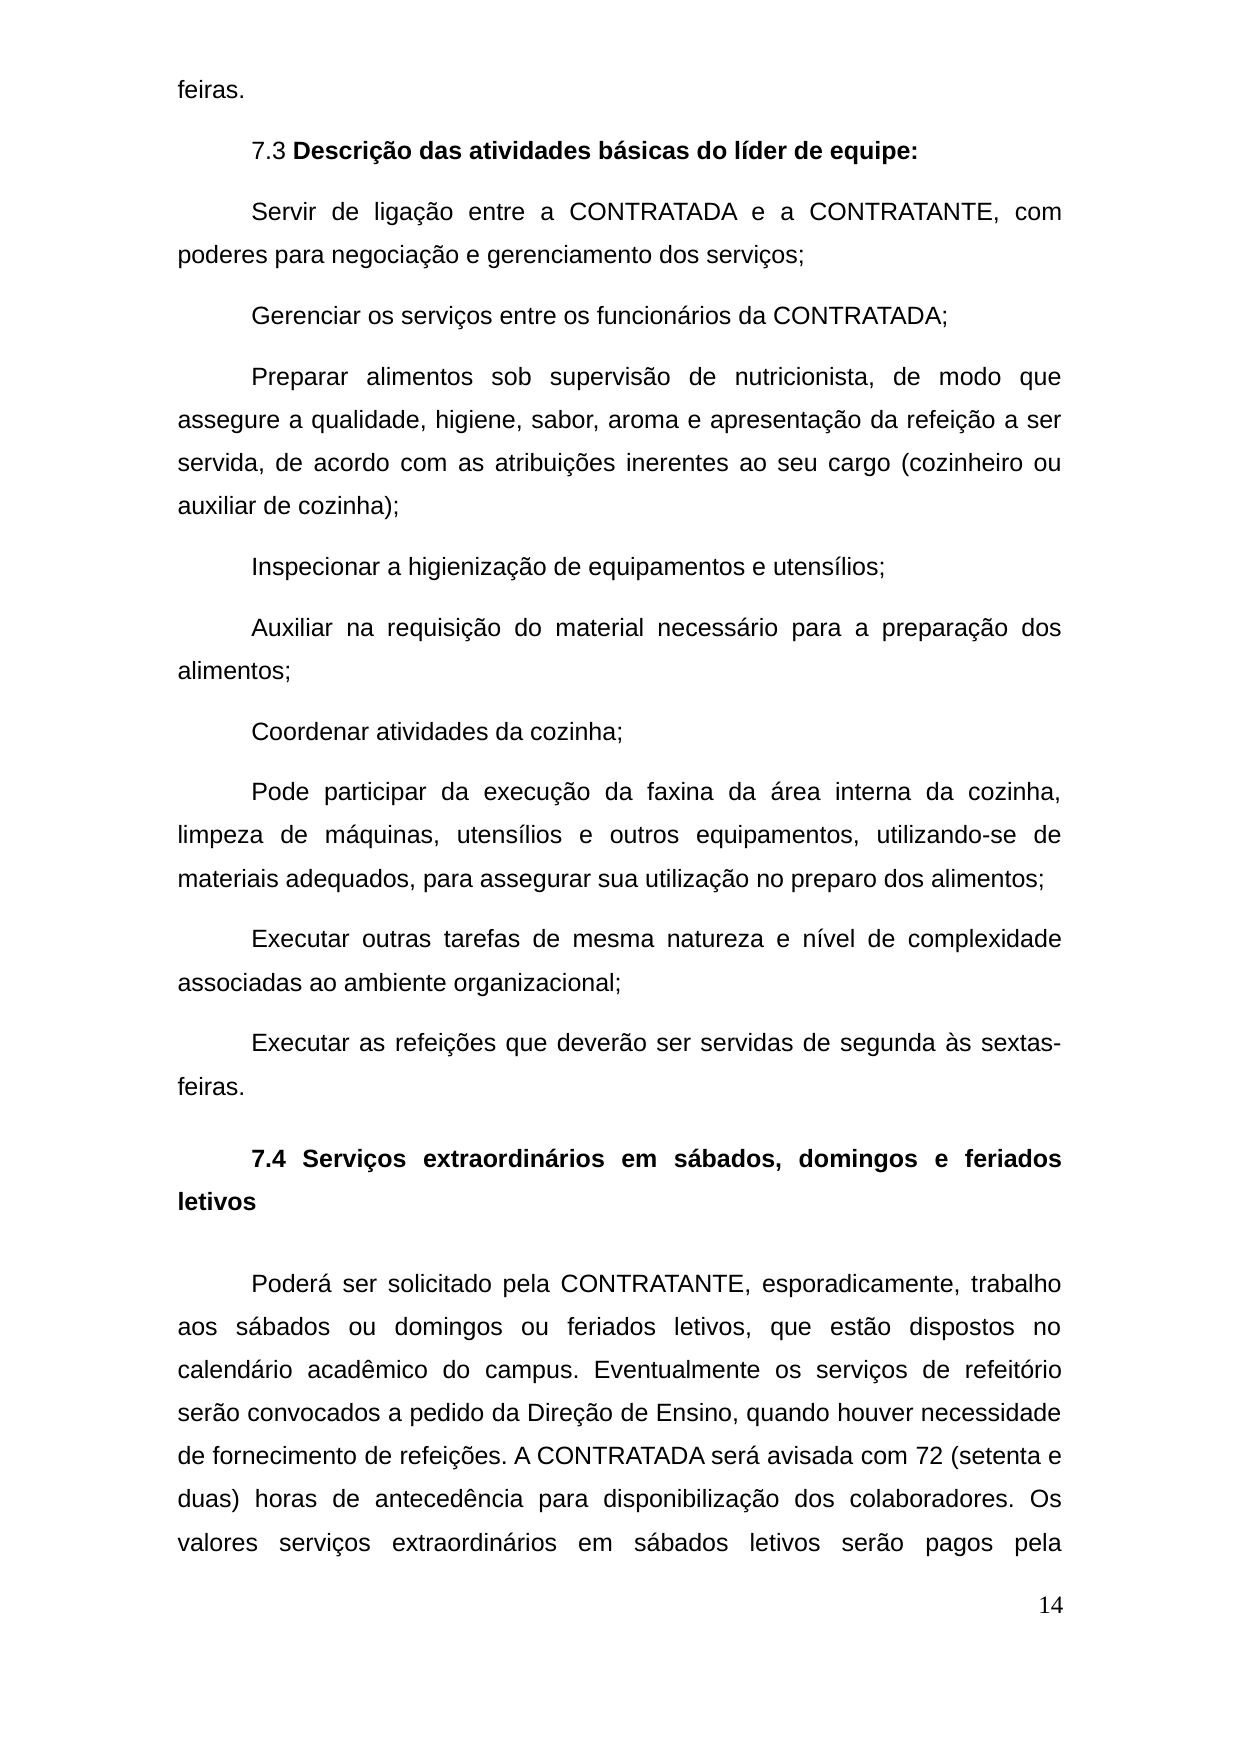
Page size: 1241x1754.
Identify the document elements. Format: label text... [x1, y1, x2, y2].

text Inspecionar a higienização de equipamentos e utensílios; [177, 552, 1063, 580]
text Pode participar da execução da faxina da área interna da cozinha, limpeza de máquinas, utensílios e outros equipamentos, utilizando-se de materiais adequados, para assegurar sua utilização no preparo dos alimentos; [177, 777, 1063, 892]
text Executar as refeições que deverão ser servidas de segunda às sextas-feiras. [177, 1028, 1063, 1100]
text Coordenar atividades da cozinha; [177, 716, 1063, 745]
text feiras. [177, 75, 1063, 104]
text Auxiliar na requisição do material necessário para a preparação dos alimentos; [177, 612, 1063, 684]
text Servir de ligação entre a CONTRATADA e a CONTRATANTE, com poderes para negociação e gerenciamento dos serviços; [177, 197, 1063, 268]
subtitle 7.4 Serviços extraordinários em sábados, domingos e feriados letivos [177, 1144, 1063, 1216]
text 7.3 Descrição das atividades básicas do líder de equipe: [177, 136, 1063, 164]
text Poderá ser solicitado pela CONTRATANTE, esporadicamente, trabalho aos sábados ou domingos ou feriados letivos, que estão dispostos no calendário acadêmico do campus. Eventualmente os serviços de refeitório serão convocados a pedido da Direção de Ensino, quando houver necessidade de fornecimento de refeições. A CONTRATADA será avisada com 72 (setenta e duas) horas de antecedência para disponibilização dos colaboradores. Os valores serviços extraordinários em sábados letivos serão pagos pela [177, 1269, 1063, 1556]
text Executar outras tarefas de mesma natureza e nível de complexidade associadas ao ambiente organizacional; [177, 924, 1063, 996]
text Gerenciar os serviços entre os funcionários da CONTRATADA; [177, 301, 1063, 329]
text Preparar alimentos sob supervisão de nutricionista, de modo que assegure a qualidade, higiene, sabor, aroma e apresentação da refeição a ser servida, de acordo com as atribuições inerentes ao seu cargo (cozinheiro ou auxiliar de cozinha); [177, 361, 1063, 519]
